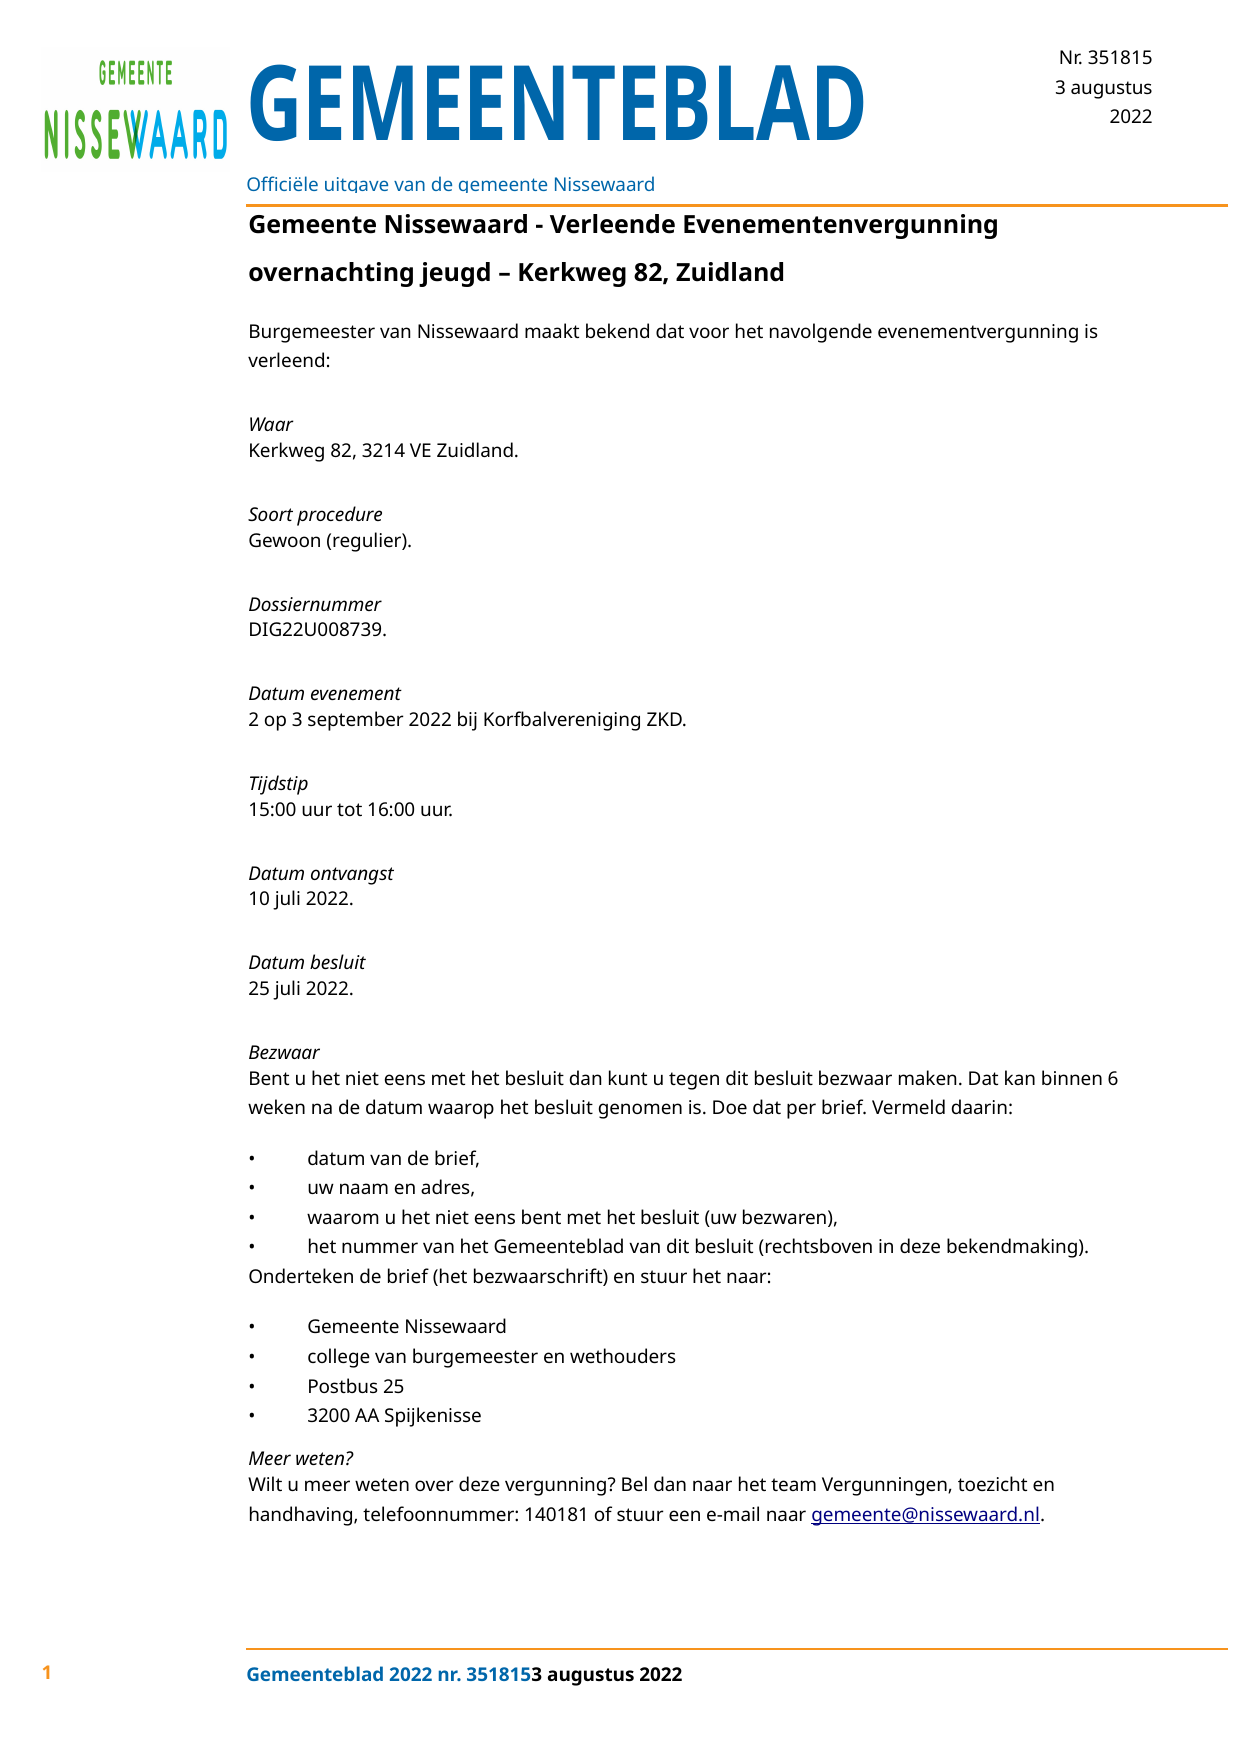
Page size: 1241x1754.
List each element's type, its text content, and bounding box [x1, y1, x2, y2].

text Datum ontvangst [248, 860, 1152, 886]
list 3200 AA Spijkenisse [248, 1402, 1152, 1428]
list college van burgemeester en wethouders [248, 1343, 1152, 1369]
text Soort procedure [248, 501, 1152, 527]
text Burgemeester van Nissewaard maakt bekend dat voor het navolgende evenementvergunning is verleend: [248, 318, 1152, 373]
list waarom u het niet eens bent met het besluit (uw bezwaren), [248, 1204, 1152, 1230]
list datum van de brief, [248, 1145, 1152, 1171]
text Datum evenement [248, 681, 1152, 706]
text 25 juli 2022. [248, 975, 1152, 1001]
list Postbus 25 [248, 1373, 1152, 1399]
list het nummer van het Gemeenteblad van dit besluit (rechtsboven in deze bekendmaking). [248, 1234, 1152, 1259]
text Waar [248, 411, 1152, 437]
text Bent u het niet eens met het besluit dan kunt u tegen dit besluit bezwaar maken. Dat kan binnen 6 weken na de datum waarop het besluit genomen is. Doe dat per brief. Vermeld daarin: [248, 1065, 1152, 1120]
text Bezwaar [248, 1039, 1152, 1065]
text Kerkweg 82, 3214 VE Zuidland. [248, 437, 1152, 463]
text Tijdstip [248, 770, 1152, 796]
text 15:00 uur tot 16:00 uur. [248, 796, 1152, 822]
text 2 op 3 september 2022 bij Korfbalvereniging ZKD. [248, 706, 1152, 732]
text Datum besluit [248, 949, 1152, 975]
list Gemeente Nissewaard [248, 1314, 1152, 1339]
list uw naam en adres, [248, 1174, 1152, 1200]
text Gemeente Nissewaard - Verleende Evenementenvergunning overnachting jeugd – Kerkweg 82, Zuidland [248, 207, 1152, 288]
text Dossiernummer [248, 591, 1152, 617]
text DIG22U008739. [248, 617, 1152, 642]
text Meer weten? [248, 1446, 1152, 1471]
text Gewoon (regulier). [248, 527, 1152, 553]
text Wilt u meer weten over deze vergunning? Bel dan naar het team Vergunningen, toezicht en handhaving, telefoonnummer: 140181 of stuur een e-mail naar gemeente@nissewaard.nl. [248, 1471, 1152, 1527]
picture [41, 47, 231, 172]
text Onderteken de brief (het bezwaarschrift) en stuur het naar: [248, 1263, 1152, 1289]
text 10 juli 2022. [248, 886, 1152, 911]
